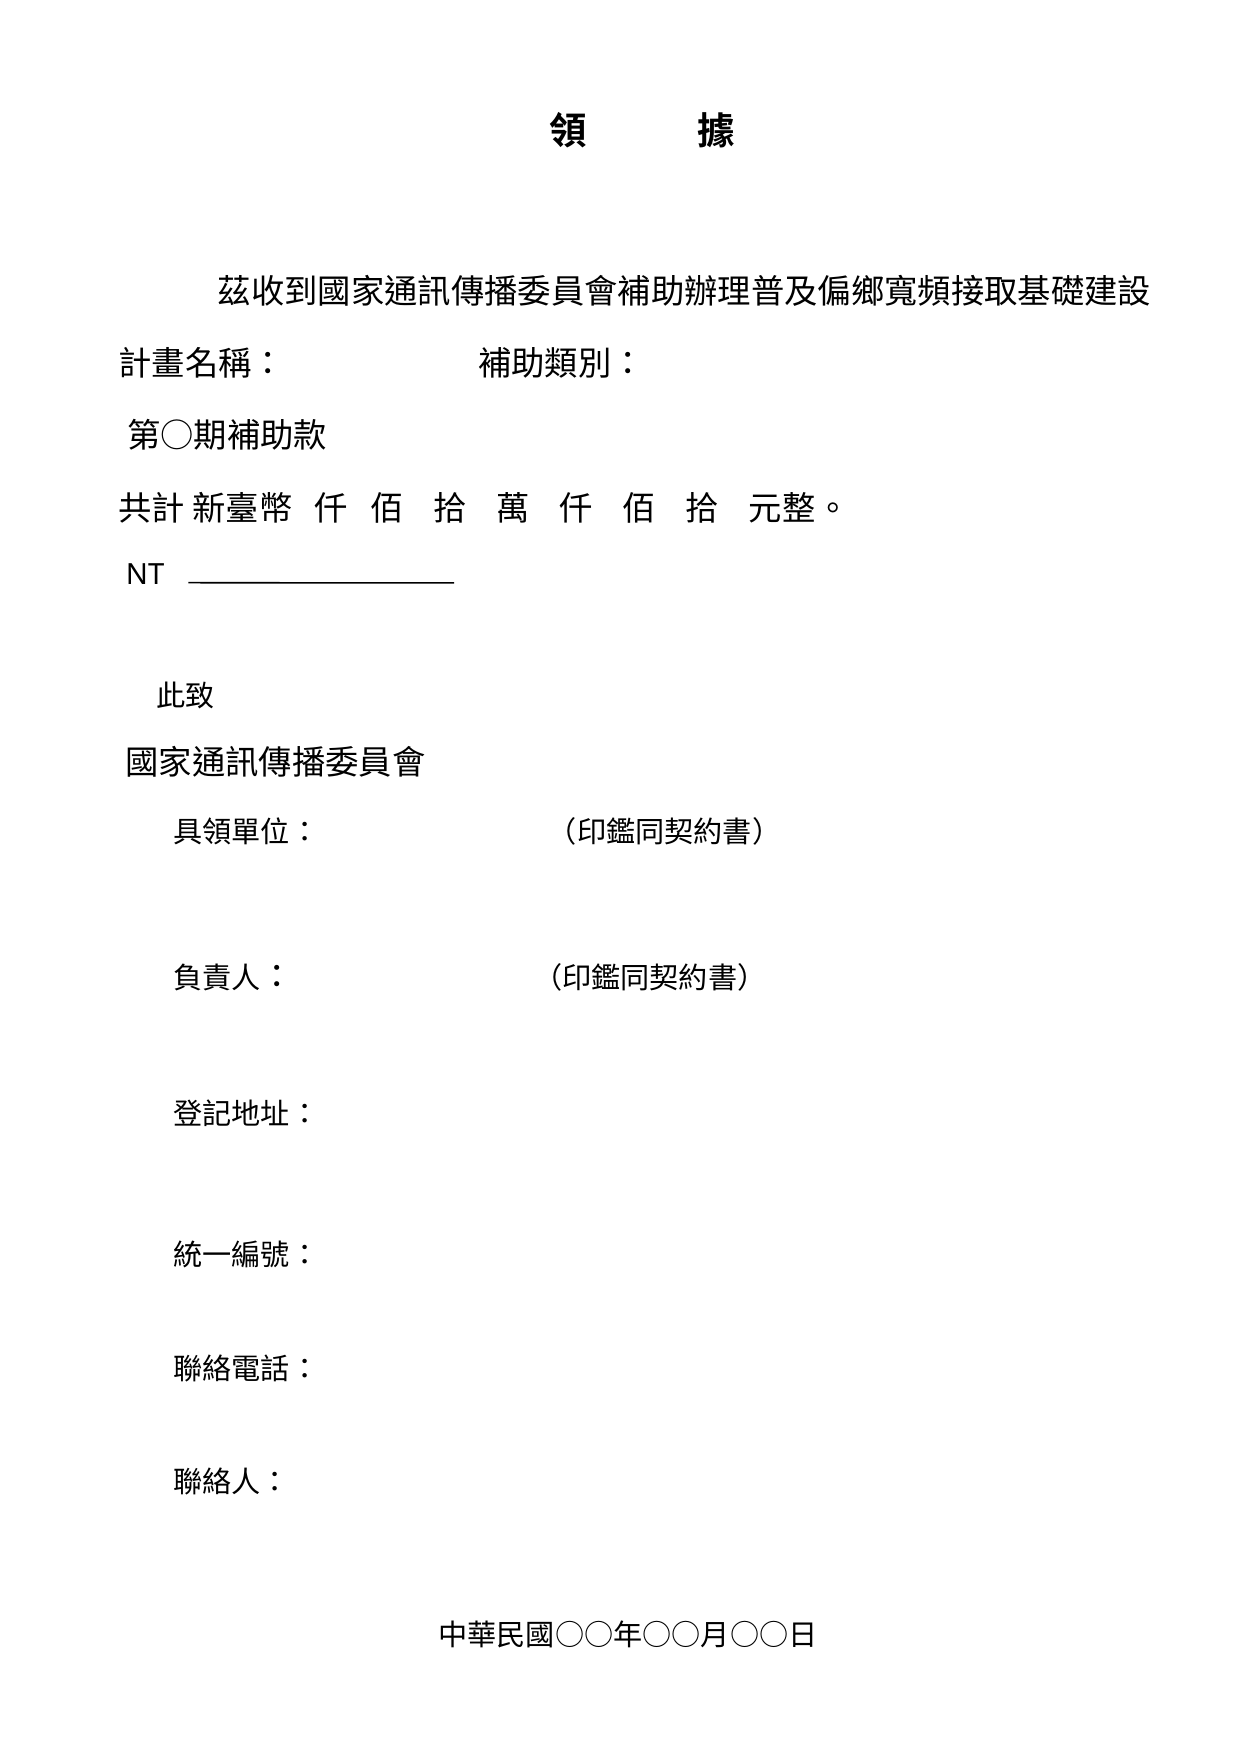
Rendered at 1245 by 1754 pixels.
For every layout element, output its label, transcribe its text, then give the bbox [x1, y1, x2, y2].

text 計畫名稱： 補助類別： [118, 337, 1167, 385]
text 第○期補助款 [118, 409, 1167, 457]
text 茲收到國家通訊傳播委員會補助辦理普及偏鄉寬頻接取基礎建設 [118, 264, 1167, 313]
text 此致 [118, 673, 1167, 715]
table_header 具領單位： （印鑑同契約書） [118, 808, 1137, 949]
text NT [118, 554, 1167, 593]
table_cell 登記地址： [118, 1090, 1137, 1231]
table_cell 負責人： （印鑑同契約書） [118, 949, 1137, 1090]
table_cell 統一編號： 聯絡電話： 聯絡人： [118, 1231, 1137, 1611]
table_cell 中華民國○○年○○月○○日 [118, 1611, 1137, 1653]
text 共計 新臺幣 仟 佰 拾 萬 仟 佰 拾 元整。 [118, 481, 1167, 529]
text 領 據 [118, 101, 1167, 155]
text 國家通訊傳播委員會 [118, 736, 1167, 784]
